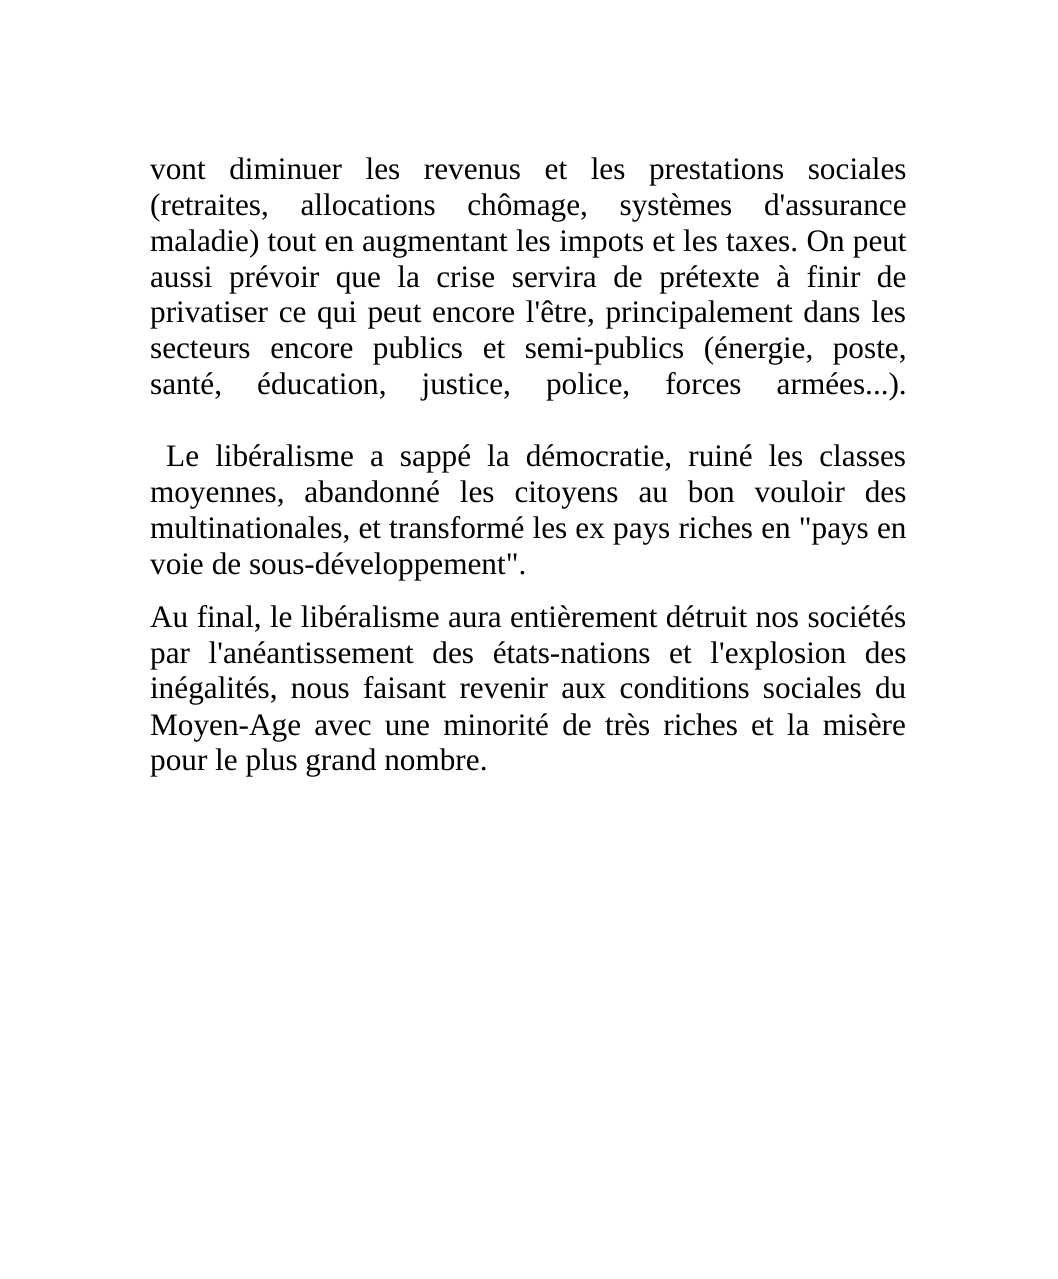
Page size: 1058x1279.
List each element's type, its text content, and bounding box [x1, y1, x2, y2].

text vont diminuer les revenus et les prestations sociales (retraites, allocations chômage, systèmes d'assurance maladie) tout en augmentant les impots et les taxes. On peut aussi prévoir que la crise servira de prétexte à finir de privatiser ce qui peut encore l'être, principalement dans les secteurs encore publics et semi-publics (énergie, poste, santé, éducation, justice, police, forces armées...). Le libéralisme a sappé la démocratie, ruiné les classes moyennes, abandonné les citoyens au bon vouloir des multinationales, et transformé les ex pays riches en "pays en voie de sous-développement". [150, 150, 907, 581]
text Au final, le libéralisme aura entièrement détruit nos sociétés par l'anéantissement des états-nations et l'explosion des inégalités, nous faisant revenir aux conditions sociales du Moyen-Age avec une minorité de très riches et la misère pour le plus grand nombre. [150, 598, 907, 778]
